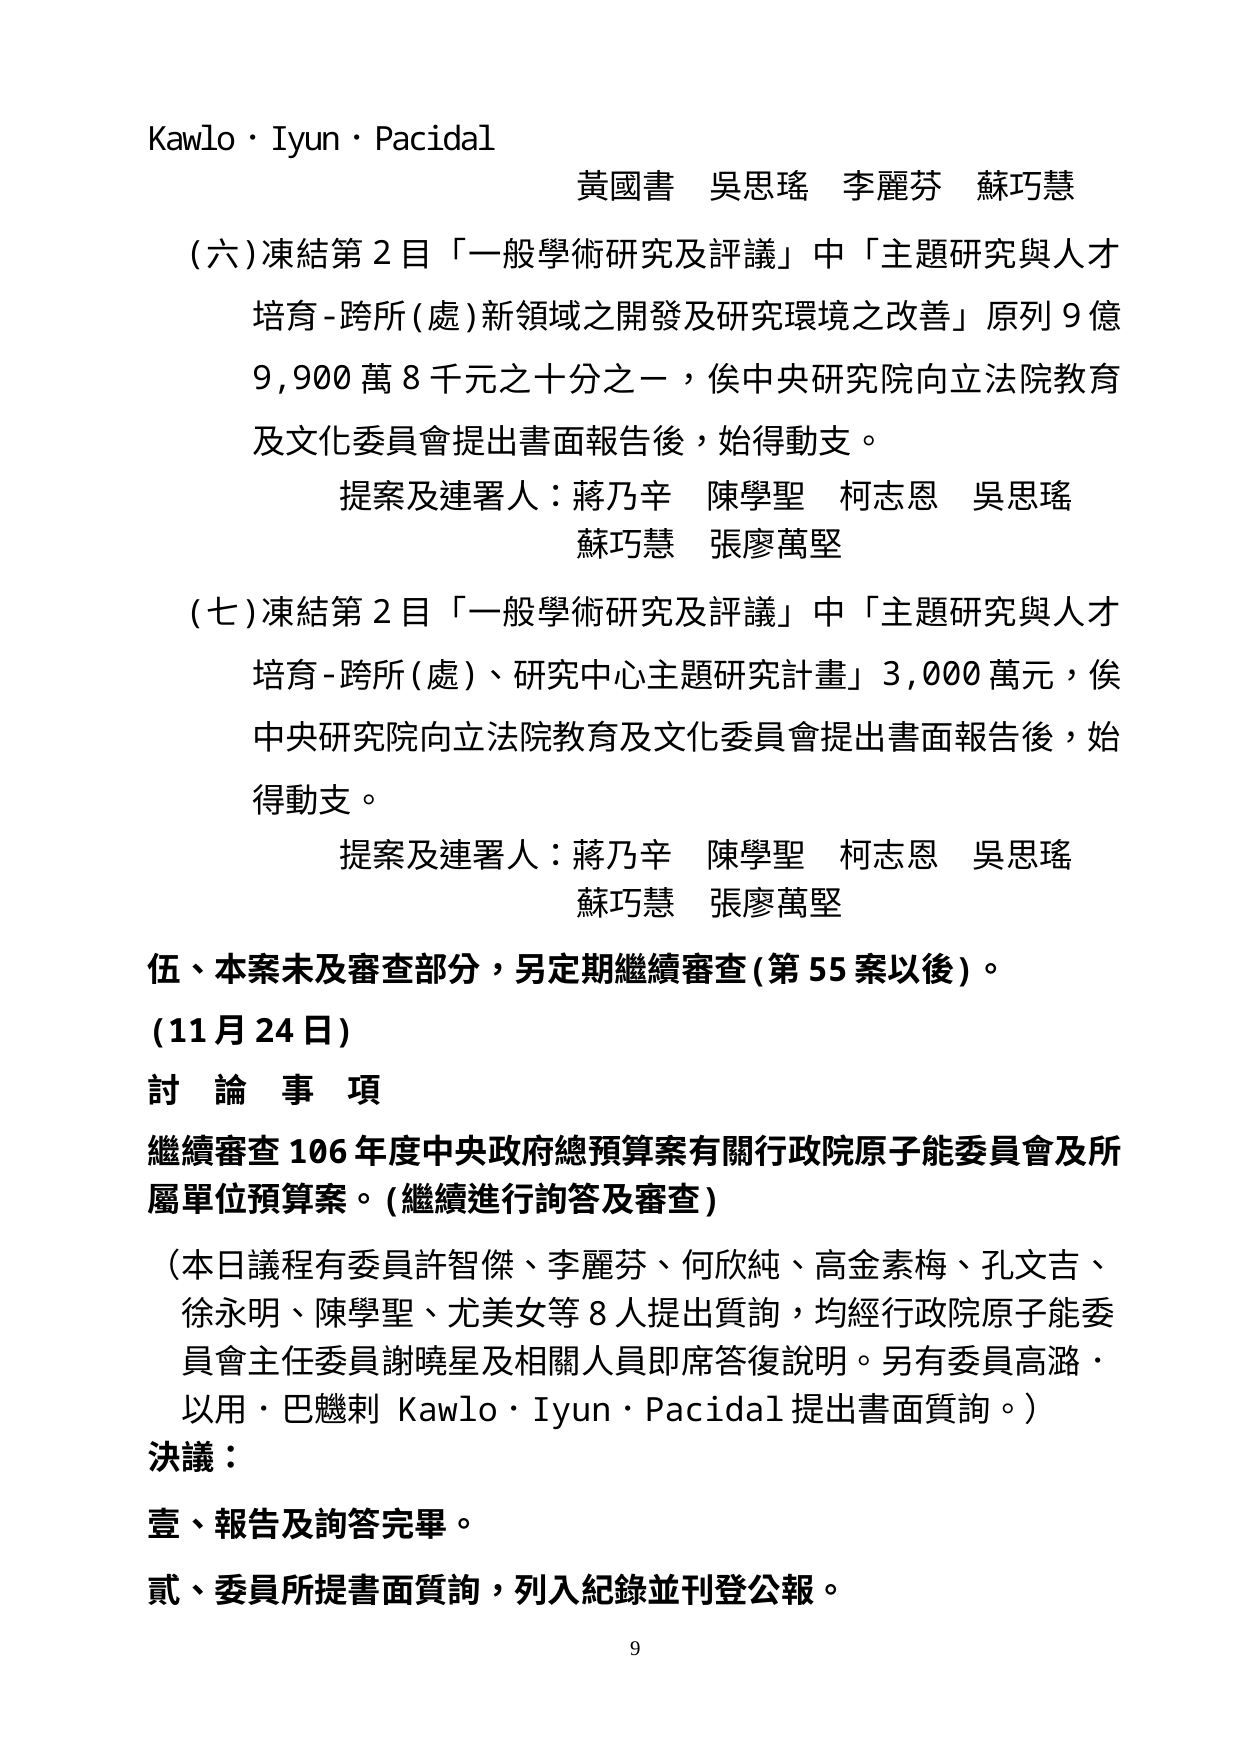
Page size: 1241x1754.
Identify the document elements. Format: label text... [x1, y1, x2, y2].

text Kawlo．Iyun．Pacidal [148, 112, 1122, 160]
text 蘇巧慧 張廖萬堅 [148, 518, 1122, 566]
text 壹、報告及詢答完畢。 [148, 1498, 1122, 1546]
text 討 論 事 項 [148, 1064, 1122, 1112]
text (六)凍結第2目「一般學術研究及評議」中「主題研究與人才培育-跨所(處)新領域之開發及研究環境之改善」原列9億9,900萬8千元之十分之ㄧ，俟中央研究院向立法院教育及文化委員會提出書面報告後，始得動支。 [185, 221, 1122, 471]
text 蘇巧慧 張廖萬堅 [148, 877, 1122, 925]
text (七)凍結第2目「一般學術研究及評議」中「主題研究與人才培育-跨所(處)、研究中心主題研究計畫」3,000萬元，俟中央研究院向立法院教育及文化委員會提出書面報告後，始得動支。 [185, 579, 1122, 829]
text 提案及連署人：蔣乃辛 陳學聖 柯志恩 吳思瑤 [148, 471, 1122, 518]
text (11月24日) [148, 1004, 1122, 1052]
text （本日議程有委員許智傑、李麗芬、何欣純、高金素梅、孔文吉、徐永明、陳學聖、尤美女等8人提出質詢，均經行政院原子能委員會主任委員謝曉星及相關人員即席答復說明。另有委員高潞．以用．巴魕剌 Kawlo．Iyun．Pacidal提出書面質詢。） [148, 1239, 1122, 1431]
text 繼續審查106年度中央政府總預算案有關行政院原子能委員會及所屬單位預算案。(繼續進行詢答及審查) [148, 1125, 1122, 1221]
text 伍、本案未及審查部分，另定期繼續審查(第55案以後)。 [148, 943, 1122, 991]
text 貳、委員所提書面質詢，列入紀錄並刊登公報。 [148, 1564, 1122, 1612]
text 黃國書 吳思瑤 李麗芬 蘇巧慧 [148, 160, 1122, 208]
text 決議： [148, 1431, 1122, 1479]
text 提案及連署人：蔣乃辛 陳學聖 柯志恩 吳思瑤 [148, 829, 1122, 877]
